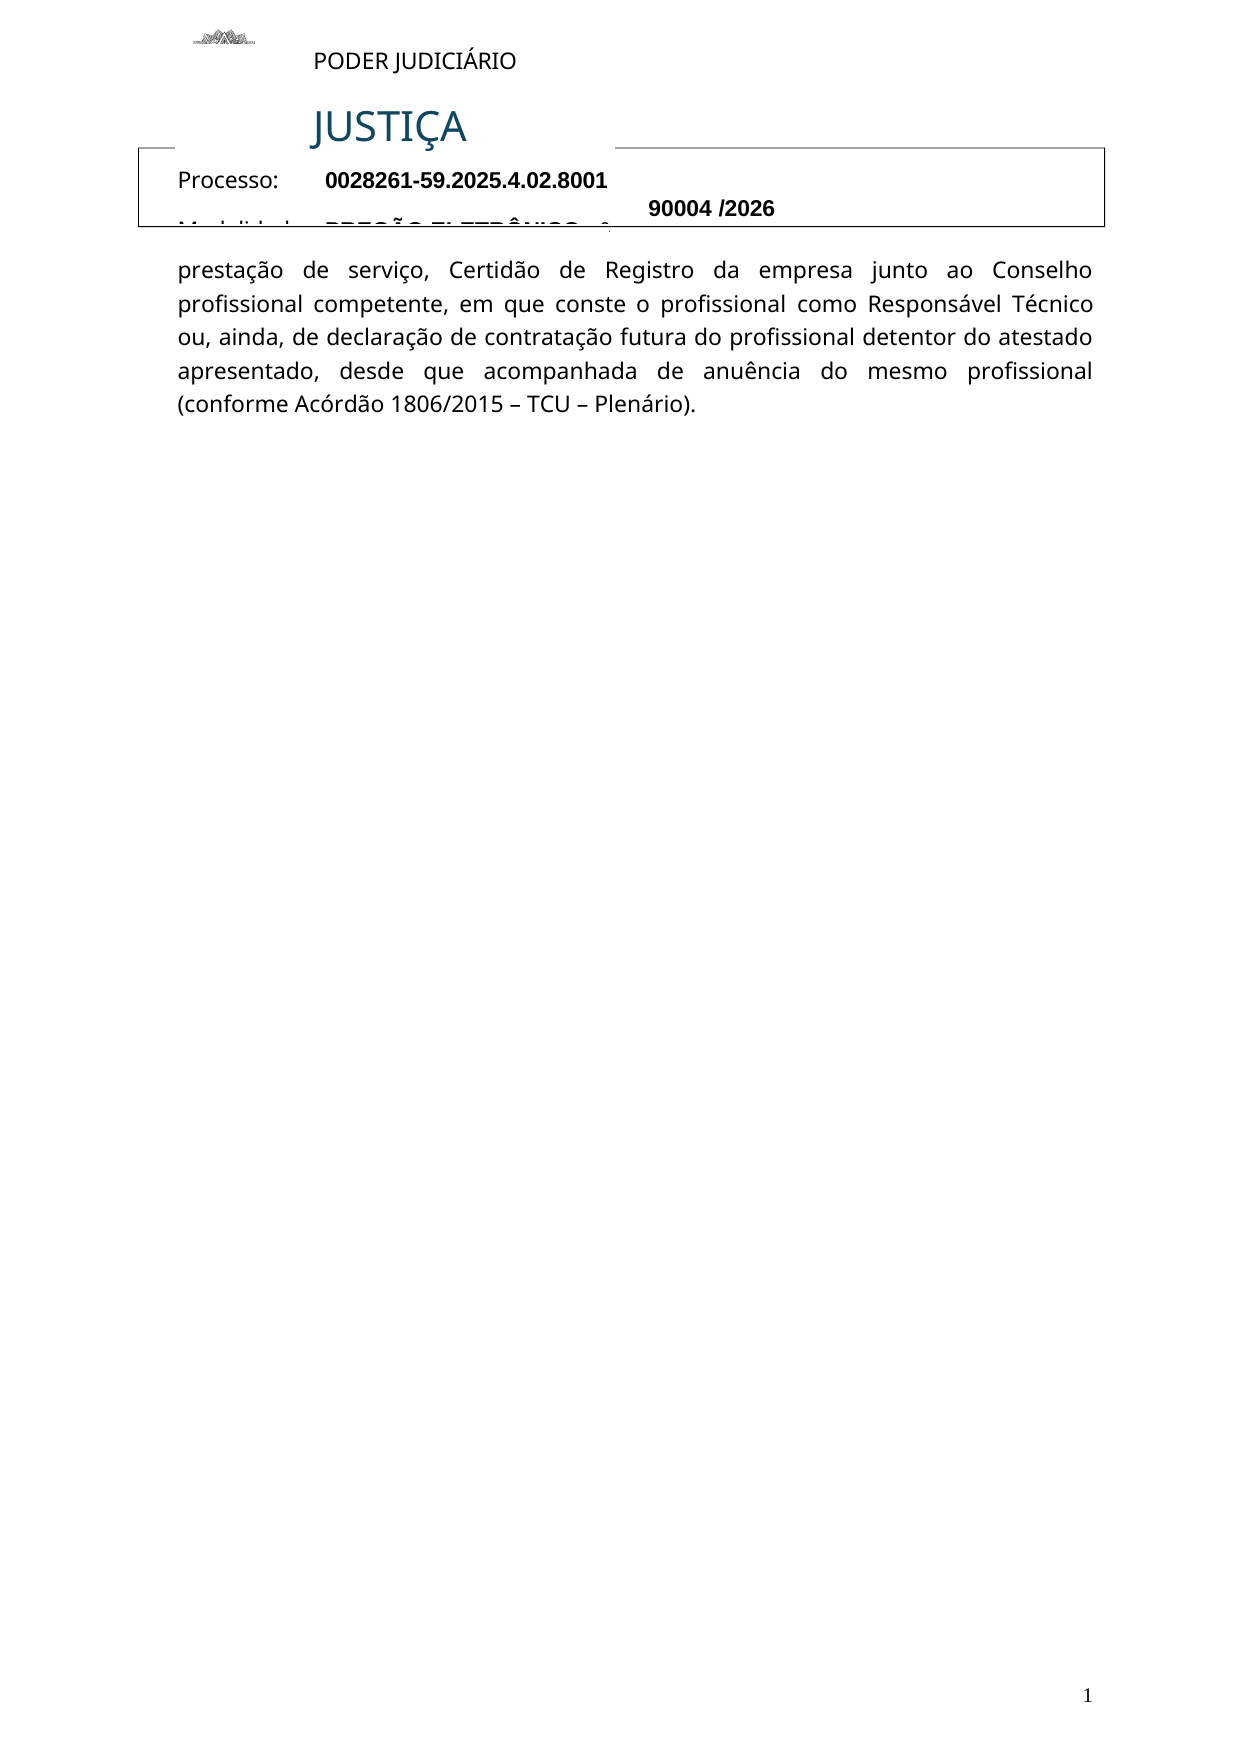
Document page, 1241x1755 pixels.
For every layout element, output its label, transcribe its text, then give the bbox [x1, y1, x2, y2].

text prestação de serviço, Certidão de Registro da empresa junto ao Conselho profissional competente, em que conste o profissional como Responsável Técnico ou, ainda, de declaração de contratação futura do profissional detentor do atestado apresentado, desde que acompanhada de anuência do mesmo profissional (conforme Acórdão 1806/2015 – TCU – Plenário). [177, 254, 1094, 419]
